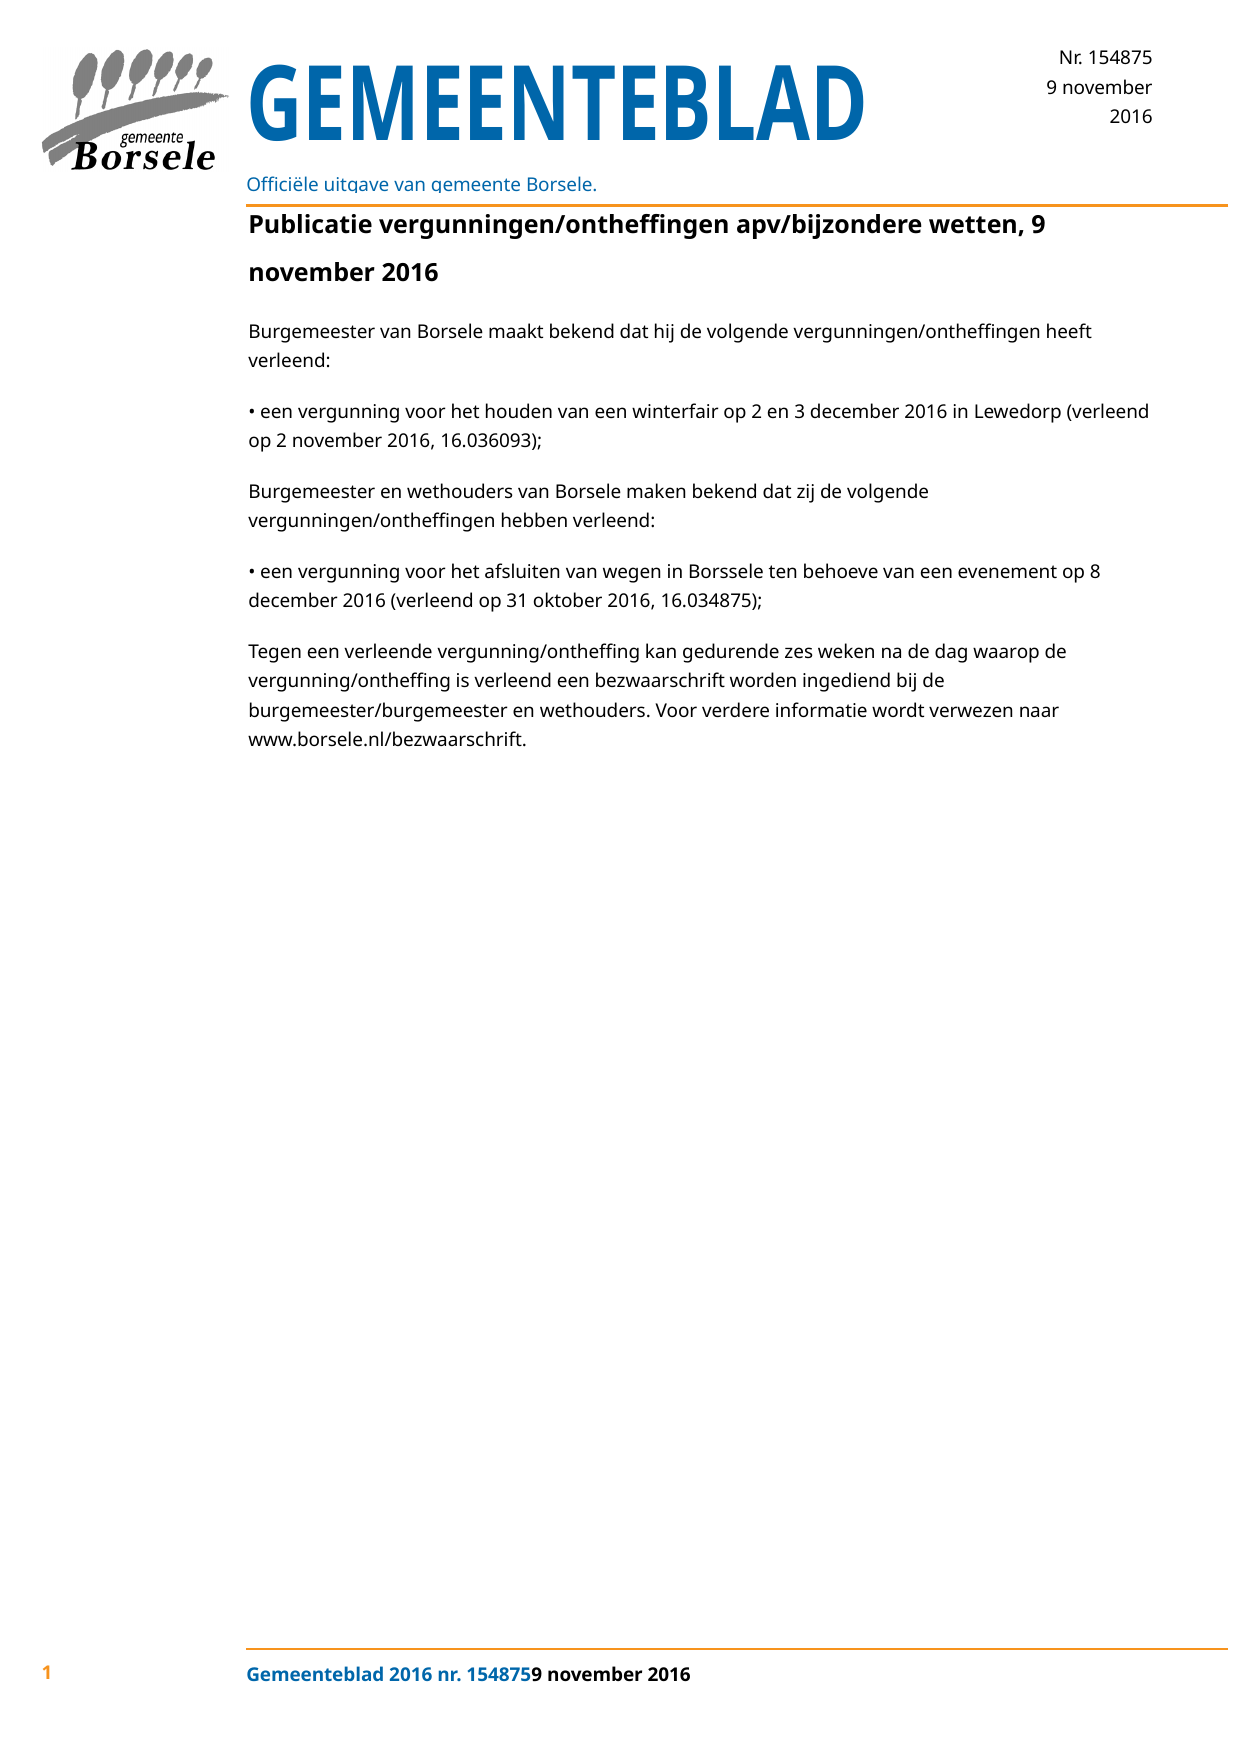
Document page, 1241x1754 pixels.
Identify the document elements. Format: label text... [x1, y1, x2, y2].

text Tegen een verleende vergunning/ontheffing kan gedurende zes weken na de dag waarop de vergunning/ontheffing is verleend een bezwaarschrift worden ingediend bij de burgemeester/burgemeester en wethouders. Voor verdere informatie wordt verwezen naar www.borsele.nl/bezwaarschrift. [248, 638, 1152, 752]
text Publicatie vergunningen/ontheffingen apv/bijzondere wetten, 9 november 2016 [248, 207, 1152, 288]
text • een vergunning voor het houden van een winterfair op 2 en 3 december 2016 in Lewedorp (verleend op 2 november 2016, 16.036093); [248, 398, 1152, 453]
text Burgemeester van Borsele maakt bekend dat hij de volgende vergunningen/ontheffingen heeft verleend: [248, 318, 1152, 373]
picture [41, 47, 231, 172]
text Burgemeester en wethouders van Borsele maken bekend dat zij de volgende vergunningen/ontheffingen hebben verleend: [248, 478, 1152, 533]
text • een vergunning voor het afsluiten van wegen in Borssele ten behoeve van een evenement op 8 december 2016 (verleend op 31 oktober 2016, 16.034875); [248, 558, 1152, 613]
